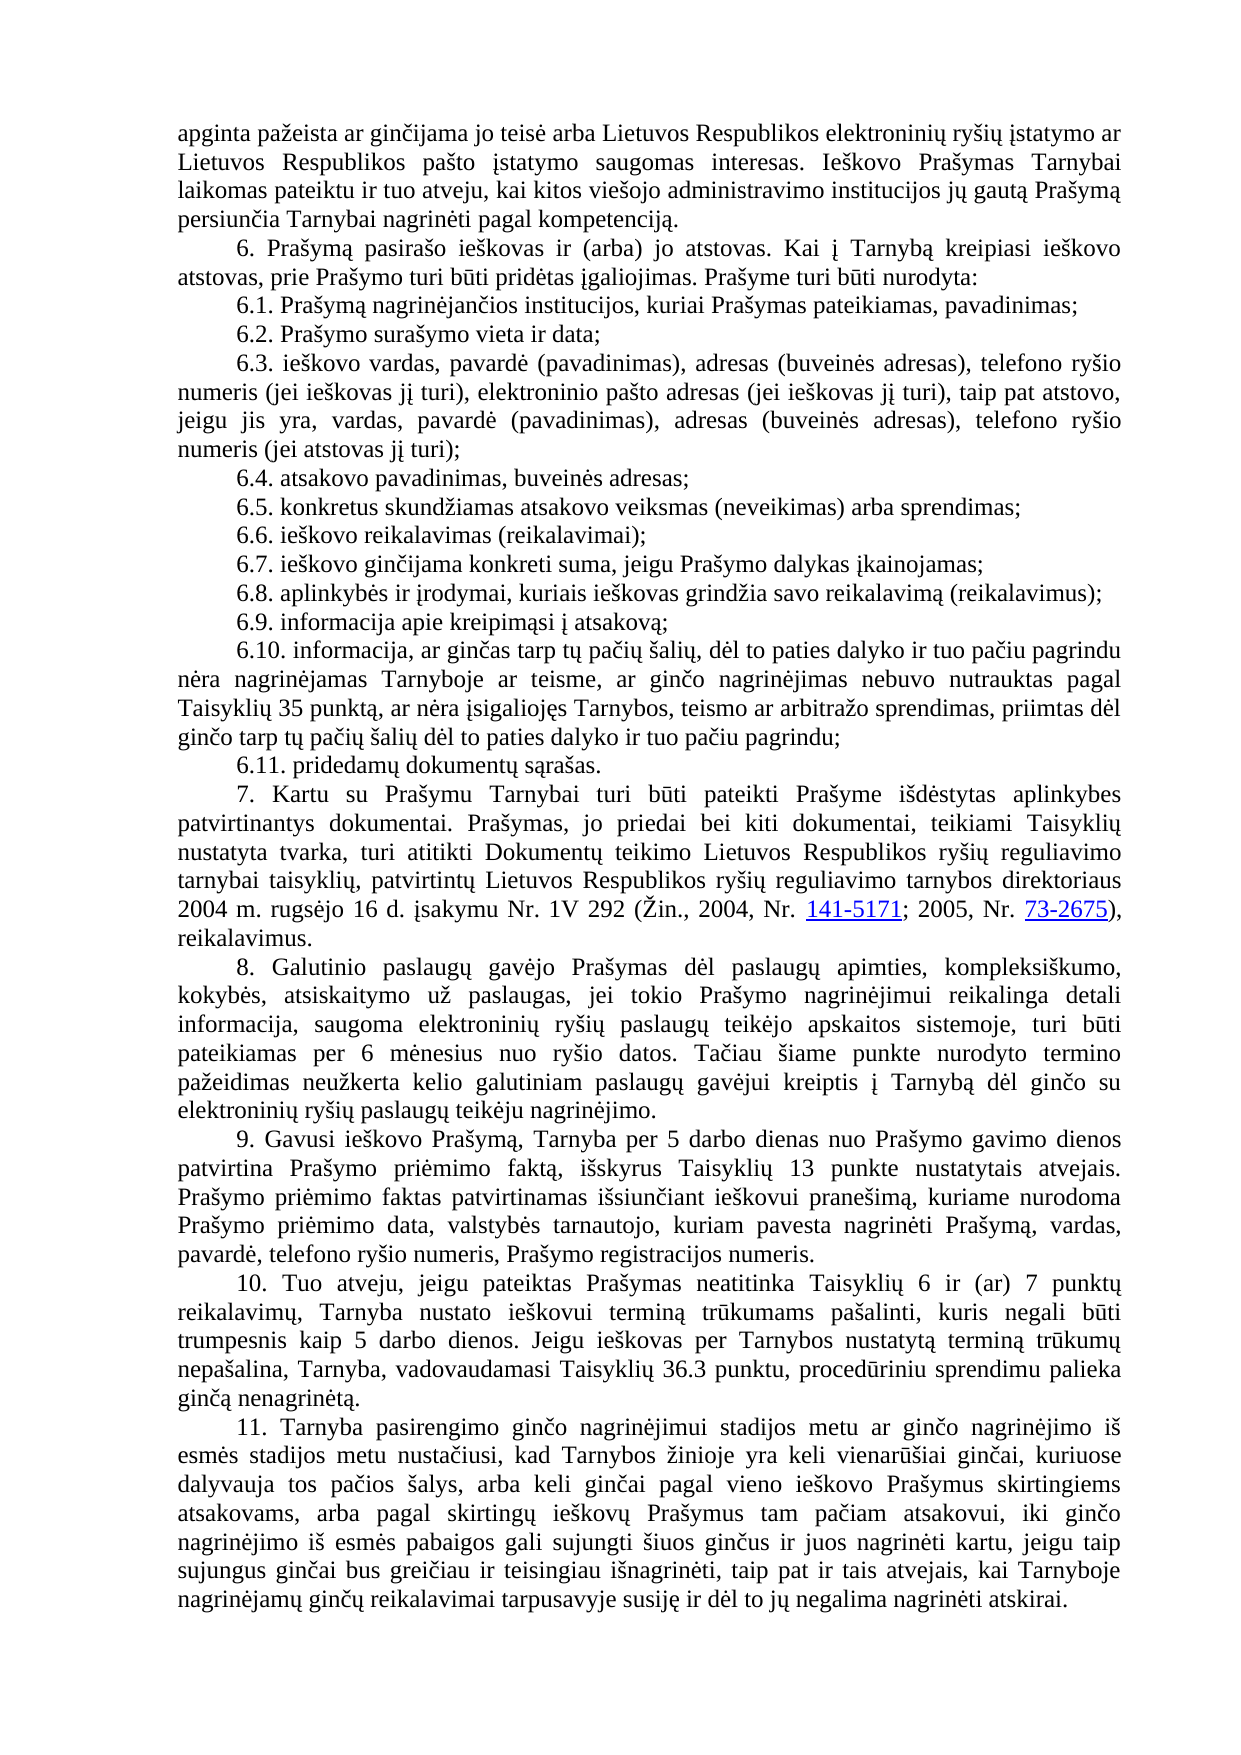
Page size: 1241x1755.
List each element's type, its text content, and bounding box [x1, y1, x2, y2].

text 11. Tarnyba pasirengimo ginčo nagrinėjimui stadijos metu ar ginčo nagrinėjimo iš esmės stadijos metu nustačiusi, kad Tarnybos žinioje yra keli vienarūšiai ginčai, kuriuose dalyvauja tos pačios šalys, arba keli ginčai pagal vieno ieškovo Prašymus skirtingiems atsakovams, arba pagal skirtingų ieškovų Prašymus tam pačiam atsakovui, iki ginčo nagrinėjimo iš esmės pabaigos gali sujungti šiuos ginčus ir juos nagrinėti kartu, jeigu taip sujungus ginčai bus greičiau ir teisingiau išnagrinėti, taip pat ir tais atvejais, kai Tarnyboje nagrinėjamų ginčų reikalavimai tarpusavyje susiję ir dėl to jų negalima nagrinėti atskirai. [177, 1412, 1122, 1613]
text 10. Tuo atveju, jeigu pateiktas Prašymas neatitinka Taisyklių 6 ir (ar) 7 punktų reikalavimų, Tarnyba nustato ieškovui terminą trūkumams pašalinti, kuris negali būti trumpesnis kaip 5 darbo dienos. Jeigu ieškovas per Tarnybos nustatytą terminą trūkumų nepašalina, Tarnyba, vadovaudamasi Taisyklių 36.3 punktu, procedūriniu sprendimu palieka ginčą nenagrinėtą. [177, 1268, 1122, 1412]
text 6.1. Prašymą nagrinėjančios institucijos, kuriai Prašymas pateikiamas, pavadinimas; [177, 291, 1122, 319]
text 7. Kartu su Prašymu Tarnybai turi būti pateikti Prašyme išdėstytas aplinkybes patvirtinantys dokumentai. Prašymas, jo priedai bei kiti dokumentai, teikiami Taisyklių nustatyta tvarka, turi atitikti Dokumentų teikimo Lietuvos Respublikos ryšių reguliavimo tarnybai taisyklių, patvirtintų Lietuvos Respublikos ryšių reguliavimo tarnybos direktoriaus 2004 m. rugsėjo 16 d. įsakymu Nr. 1V 292 (Žin., 2004, Nr. 141-5171; 2005, Nr. 73-2675), reikalavimus. [177, 779, 1122, 952]
text 6.5. konkretus skundžiamas atsakovo veiksmas (neveikimas) arba sprendimas; [177, 492, 1122, 521]
text 6.10. informacija, ar ginčas tarp tų pačių šalių, dėl to paties dalyko ir tuo pačiu pagrindu nėra nagrinėjamas Tarnyboje ar teisme, ar ginčo nagrinėjimas nebuvo nutrauktas pagal Taisyklių 35 punktą, ar nėra įsigaliojęs Tarnybos, teismo ar arbitražo sprendimas, priimtas dėl ginčo tarp tų pačių šalių dėl to paties dalyko ir tuo pačiu pagrindu; [177, 636, 1122, 751]
text 6.8. aplinkybės ir įrodymai, kuriais ieškovas grindžia savo reikalavimą (reikalavimus); [177, 578, 1122, 607]
text 6.3. ieškovo vardas, pavardė (pavadinimas), adresas (buveinės adresas), telefono ryšio numeris (jei ieškovas jį turi), elektroninio pašto adresas (jei ieškovas jį turi), taip pat atstovo, jeigu jis yra, vardas, pavardė (pavadinimas), adresas (buveinės adresas), telefono ryšio numeris (jei atstovas jį turi); [177, 348, 1122, 463]
text 6.6. ieškovo reikalavimas (reikalavimai); [177, 521, 1122, 549]
text 9. Gavusi ieškovo Prašymą, Tarnyba per 5 darbo dienas nuo Prašymo gavimo dienos patvirtina Prašymo priėmimo faktą, išskyrus Taisyklių 13 punkte nustatytais atvejais. Prašymo priėmimo faktas patvirtinamas išsiunčiant ieškovui pranešimą, kuriame nurodoma Prašymo priėmimo data, valstybės tarnautojo, kuriam pavesta nagrinėti Prašymą, vardas, pavardė, telefono ryšio numeris, Prašymo registracijos numeris. [177, 1124, 1122, 1268]
text 6.9. informacija apie kreipimąsi į atsakovą; [177, 607, 1122, 636]
text 6. Prašymą pasirašo ieškovas ir (arba) jo atstovas. Kai į Tarnybą kreipiasi ieškovo atstovas, prie Prašymo turi būti pridėtas įgaliojimas. Prašyme turi būti nurodyta: [177, 233, 1122, 291]
text 6.11. pridedamų dokumentų sąrašas. [177, 751, 1122, 779]
text apginta pažeista ar ginčijama jo teisė arba Lietuvos Respublikos elektroninių ryšių įstatymo ar Lietuvos Respublikos pašto įstatymo saugomas interesas. Ieškovo Prašymas Tarnybai laikomas pateiktu ir tuo atveju, kai kitos viešojo administravimo institucijos jų gautą Prašymą persiunčia Tarnybai nagrinėti pagal kompetenciją. [177, 118, 1122, 233]
text 8. Galutinio paslaugų gavėjo Prašymas dėl paslaugų apimties, kompleksiškumo, kokybės, atsiskaitymo už paslaugas, jei tokio Prašymo nagrinėjimui reikalinga detali informacija, saugoma elektroninių ryšių paslaugų teikėjo apskaitos sistemoje, turi būti pateikiamas per 6 mėnesius nuo ryšio datos. Tačiau šiame punkte nurodyto termino pažeidimas neužkerta kelio galutiniam paslaugų gavėjui kreiptis į Tarnybą dėl ginčo su elektroninių ryšių paslaugų teikėju nagrinėjimo. [177, 952, 1122, 1124]
text 6.7. ieškovo ginčijama konkreti suma, jeigu Prašymo dalykas įkainojamas; [177, 549, 1122, 578]
text 6.2. Prašymo surašymo vieta ir data; [177, 319, 1122, 348]
text 6.4. atsakovo pavadinimas, buveinės adresas; [177, 463, 1122, 492]
